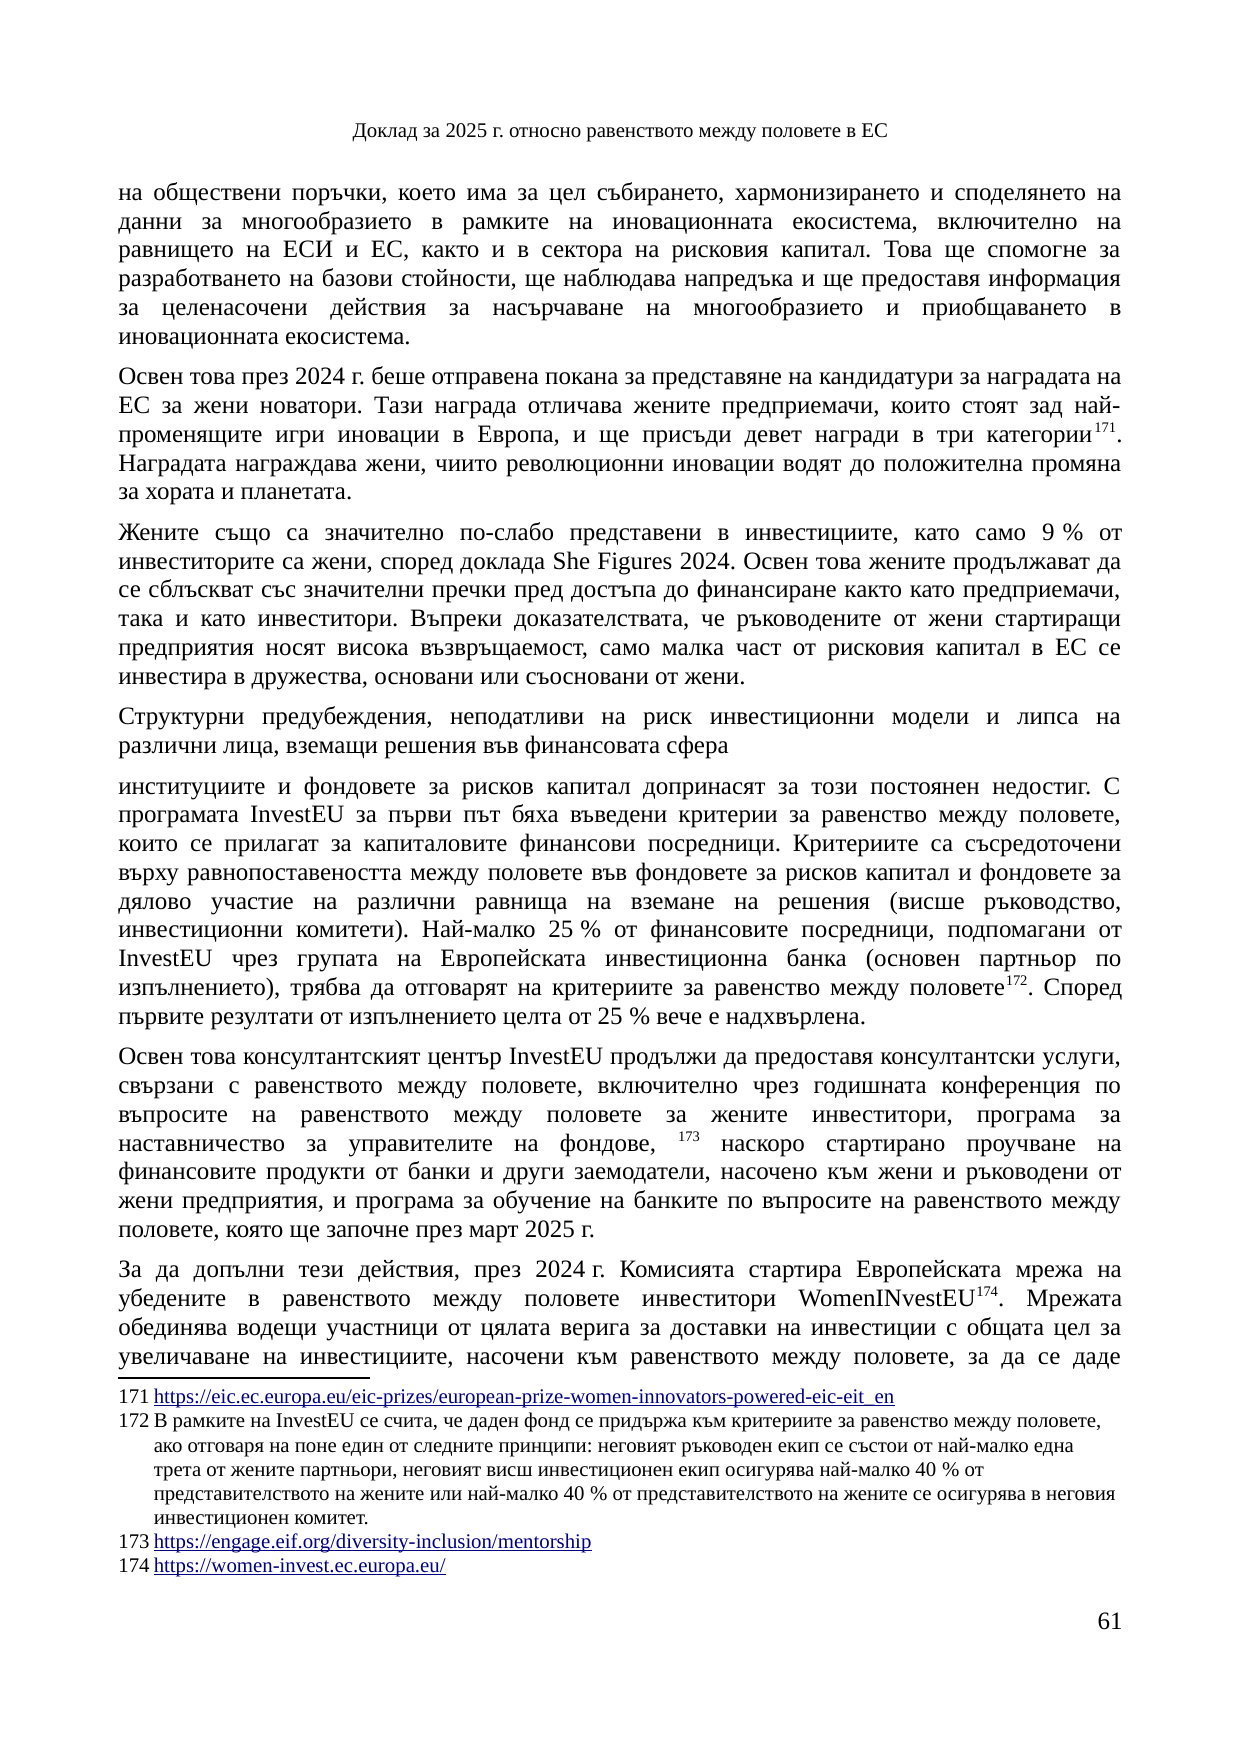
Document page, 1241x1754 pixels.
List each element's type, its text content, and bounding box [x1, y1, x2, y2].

text Жените също са значително по-слабо представени в инвестициите, като само 9 % от инвеститорите са жени, според доклада She Figures 2024. Освен това жените продължават да се сблъскват със значителни пречки пред достъпа до финансиране както като предприемачи, така и като инвеститори. Въпреки доказателствата, че ръководените от жени стартиращи предприятия носят висока възвръщаемост, само малка част от рисковия капитал в ЕС се инвестира в дружества, основани или съосновани от жени. [118, 517, 1122, 689]
text Освен това през 2024 г. беше отправена покана за представяне на кандидатури за наградата на ЕС за жени новатори. Тази награда отличава жените предприемачи, които стоят зад най-променящите игри иновации в Европа, и ще присъди девет награди в три категории. Наградата награждава жени, чиито революционни иновации водят до положителна промяна за хората и планетата. [118, 361, 1122, 505]
text на обществени поръчки, което има за цел събирането, хармонизирането и споделянето на данни за многообразието в рамките на иновационната екосистема, включително на равнището на ЕСИ и ЕС, както и в сектора на рисковия капитал. Това ще спомогне за разработването на базови стойности, ще наблюдава напредъка и ще предоставя информация за целенасочени действия за насърчаване на многообразието и приобщаването в иновационната екосистема. [118, 177, 1122, 349]
text https://women-invest.ec.europa.eu/ [118, 1553, 1122, 1577]
text Структурни предубеждения, неподатливи на риск инвестиционни модели и липса на различни лица, вземащи решения във финансовата сфера [118, 701, 1122, 759]
text https://engage.eif.org/diversity-inclusion/mentorship [118, 1529, 1122, 1553]
text В рамките на InvestEU се счита, че даден фонд се придържа към критериите за равенство между половете, ако отговаря на поне един от следните принципи: неговият ръководен екип се състои от най-малко една трета от жените партньори, неговият висш инвестиционен екип осигурява най-малко 40 % от представителството на жените или най-малко 40 % от представителството на жените се осигурява в неговия инвестиционен комитет. [118, 1408, 1122, 1529]
text За да допълни тези действия, през 2024 г. Комисията стартира Европейската мрежа на убедените в равенството между половете инвеститори WomenINvestEU. Мрежата обединява водещи участници от цялата верига за доставки на инвестиции с общата цел за увеличаване на инвестициите, насочени към равенството между половете, за да се даде [118, 1254, 1122, 1369]
text https://eic.ec.europa.eu/eic-prizes/european-prize-women-innovators-powered-eic-eit_en [118, 1384, 1122, 1408]
text институциите и фондовете за рисков капитал допринасят за този постоянен недостиг. С програмата InvestEU за първи път бяха въведени критерии за равенство между половете, които се прилагат за капиталовите финансови посредници. Критериите са съсредоточени върху равнопоставеността между половете във фондовете за рисков капитал и фондовете за дялово участие на различни равнища на вземане на решения (висше ръководство, инвестиционни комитети). Най-малко 25 % от финансовите посредници, подпомагани от InvestEU чрез групата на Европейската инвестиционна банка (основен партньор по изпълнението), трябва да отговарят на критериите за равенство между половете. Според първите резултати от изпълнението целта от 25 % вече е надхвърлена. [118, 771, 1122, 1029]
text Освен това консултантският център InvestEU продължи да предоставя консултантски услуги, свързани с равенството между половете, включително чрез годишната конференция по въпросите на равенството между половете за жените инвеститори, програма за наставничество за управителите на фондове, наскоро стартирано проучване на финансовите продукти от банки и други заемодатели, насочено към жени и ръководени от жени предприятия, и програма за обучение на банките по въпросите на равенството между половете, която ще започне през март 2025 г. [118, 1041, 1122, 1243]
